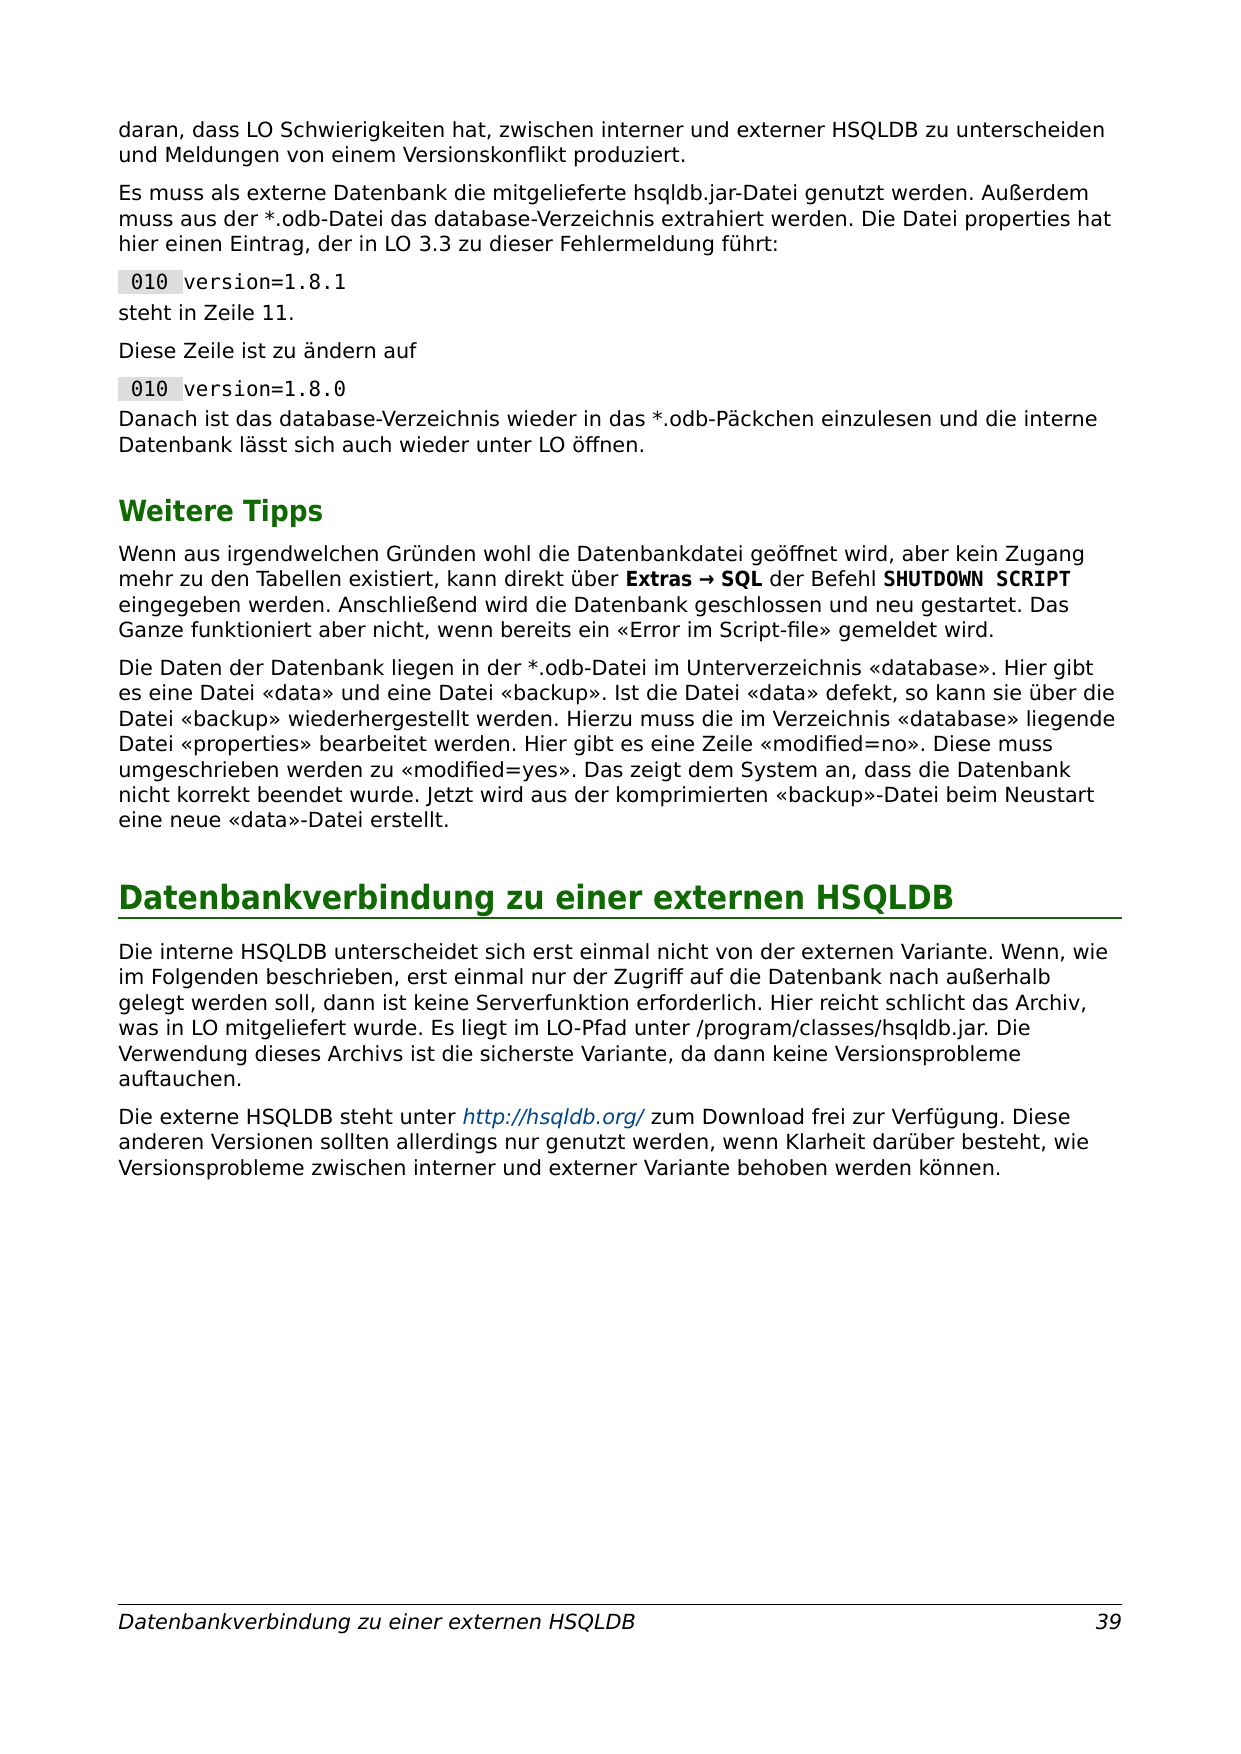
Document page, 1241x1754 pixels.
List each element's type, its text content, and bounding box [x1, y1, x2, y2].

text Wenn aus irgendwelchen Gründen wohl die Datenbankdatei geöffnet wird, aber kein Zugang mehr zu den Tabellen existiert, kann direkt über Extras → SQL der Befehl SHUTDOWN SCRIPT eingegeben werden. Anschließend wird die Datenbank geschlossen und neu gestartet. Das Ganze funktioniert aber nicht, wenn bereits ein «Error im Script-file» gemeldet wird. [118, 542, 1122, 642]
list version=1.8.0 [183, 377, 1122, 401]
text daran, dass LO Schwierigkeiten hat, zwischen interner und externer HSQLDB zu unterscheiden und Meldungen von einem Versionskonflikt produziert. [118, 118, 1122, 168]
text Diese Zeile ist zu ändern auf [118, 339, 1122, 363]
text Es muss als externe Datenbank die mitgelieferte hsqldb.jar-Datei genutzt werden. Außerdem muss aus der *.odb-Datei das database-Verzeichnis extrahiert werden. Die Datei properties hat hier einen Eintrag, der in LO 3.3 zu dieser Fehlermeldung führt: [118, 181, 1122, 257]
subtitle Datenbankverbindung zu einer externen HSQLDB [118, 878, 1122, 917]
text Die externe HSQLDB steht unter http://hsqldb.org/ zum Download frei zur Verfügung. Diese anderen Versionen sollten allerdings nur genutzt werden, wenn Klarheit darüber besteht, wie Versionsprobleme zwischen interner und externer Variante behoben werden können. [118, 1105, 1122, 1180]
text Die interne HSQLDB unterscheidet sich erst einmal nicht von der externen Variante. Wenn, wie im Folgenden beschrieben, erst einmal nur der Zugriff auf die Datenbank nach außerhalb gelegt werden soll, dann ist keine Serverfunktion erforderlich. Hier reicht schlicht das Archiv, was in LO mitgeliefert wurde. Es liegt im LO-Pfad unter /program/classes/hsqldb.jar. Die Verwendung dieses Archivs ist die sicherste Variante, da dann keine Versionsprobleme auftauchen. [118, 940, 1122, 1091]
text Die Daten der Datenbank liegen in der *.odb-Datei im Unterverzeichnis «database». Hier gibt es eine Datei «data» und eine Datei «backup». Ist die Datei «data» defekt, so kann sie über die Datei «backup» wiederhergestellt werden. Hierzu muss die im Verzeichnis «database» liegende Datei «properties» bearbeitet werden. Hier gibt es eine Zeile «modified=no». Diese muss umgeschrieben werden zu «modified=yes». Das zeigt dem System an, dass die Datenbank nicht korrekt beendet wurde. Jetzt wird aus der komprimierten «backup»-Datei beim Neustart eine neue «data»-Datei erstellt. [118, 656, 1122, 833]
text steht in Zeile 11. [118, 301, 1122, 325]
text Danach ist das database-Verzeichnis wieder in das *.odb-Päckchen einzulesen und die interne Datenbank lässt sich auch wieder unter LO öffnen. [118, 407, 1122, 457]
subtitle Weitere Tipps [118, 494, 1122, 528]
list version=1.8.1 [183, 270, 1122, 294]
